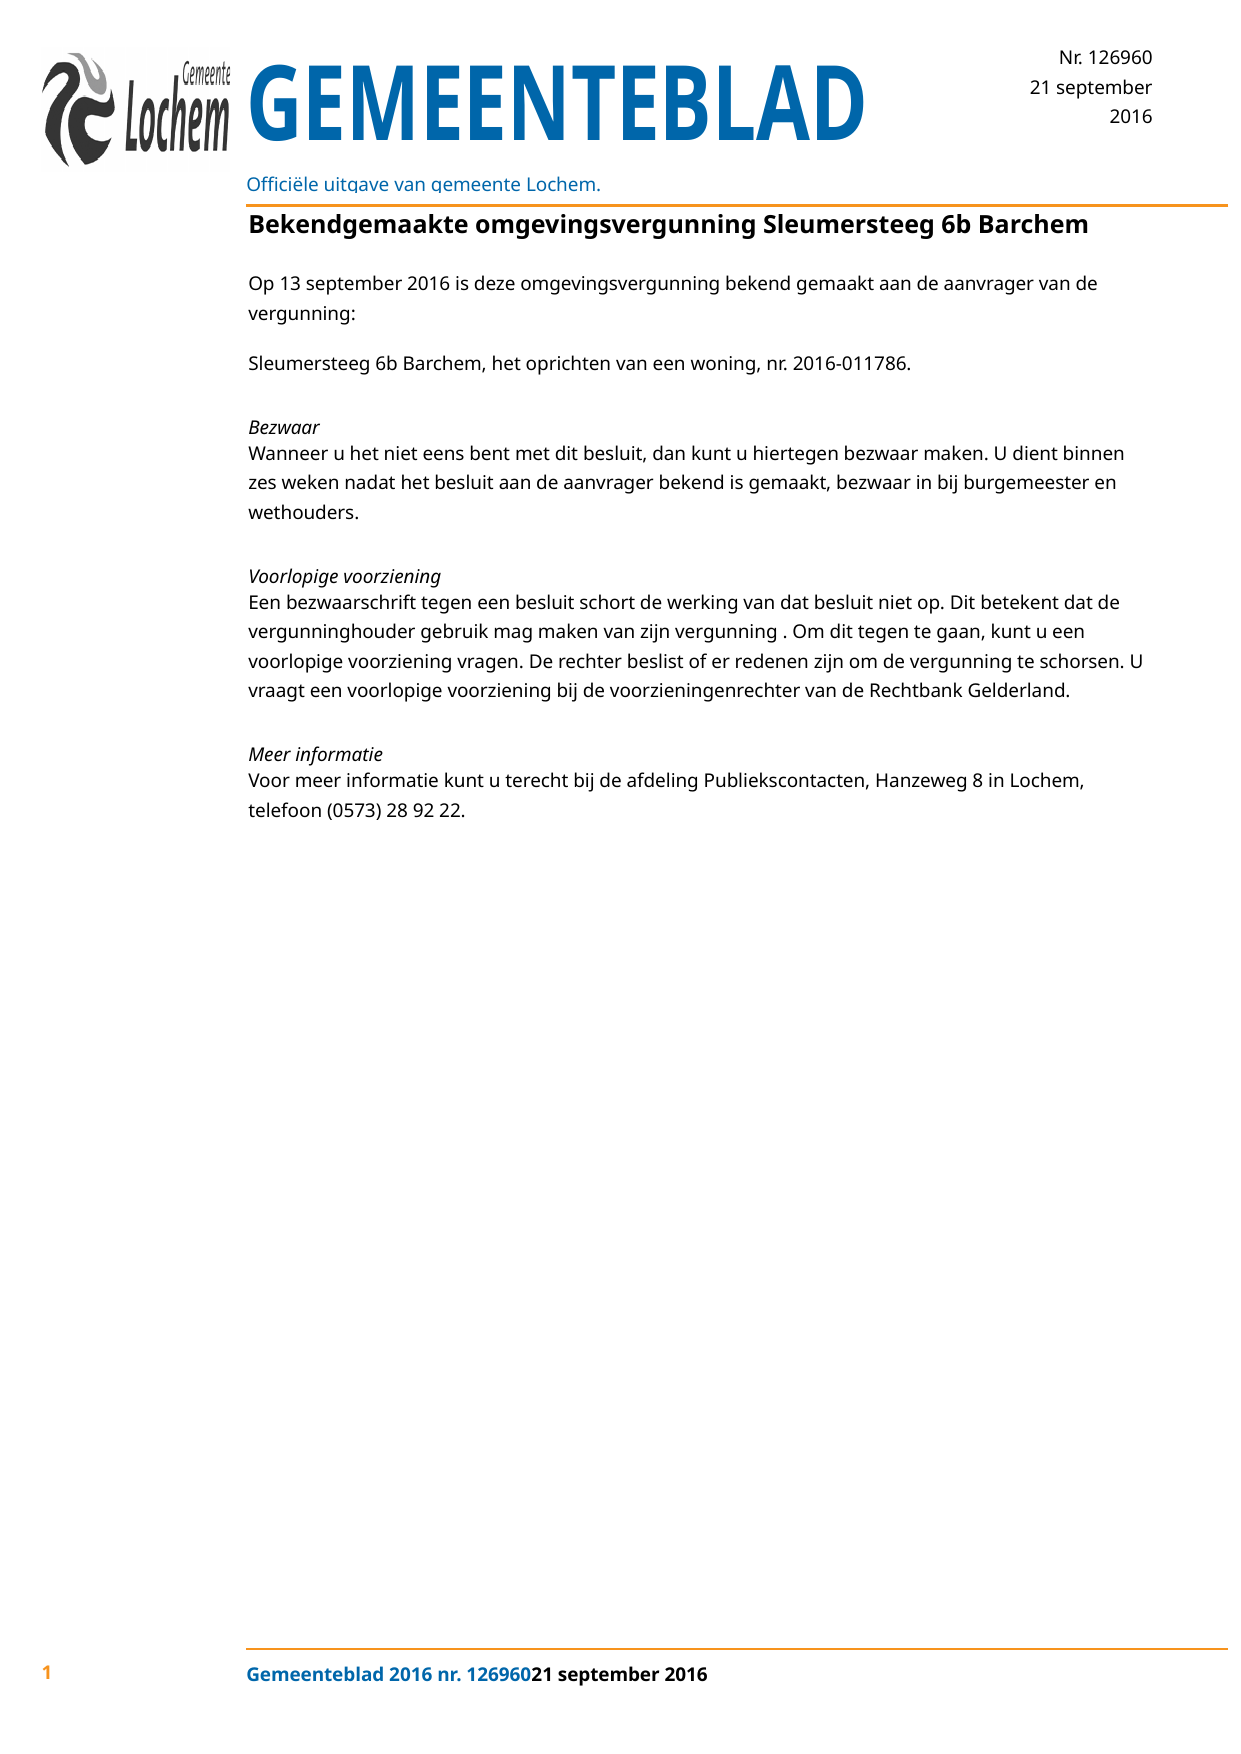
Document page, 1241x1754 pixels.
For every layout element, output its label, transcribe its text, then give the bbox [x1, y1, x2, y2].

text Wanneer u het niet eens bent met dit besluit, dan kunt u hiertegen bezwaar maken. U dient binnen zes weken nadat het besluit aan de aanvrager bekend is gemaakt, bezwaar in bij burgemeester en wethouders. [248, 440, 1152, 525]
text Sleumersteeg 6b Barchem, het oprichten van een woning, nr. 2016-011786. [248, 350, 1152, 376]
text Voorlopige voorziening [248, 563, 1152, 589]
text Voor meer informatie kunt u terecht bij de afdeling Publiekscontacten, Hanzeweg 8 in Lochem, telefoon (0573) 28 92 22. [248, 767, 1152, 823]
text Een bezwaarschrift tegen een besluit schort de werking van dat besluit niet op. Dit betekent dat de vergunninghouder gebruik mag maken van zijn vergunning . Om dit tegen te gaan, kunt u een voorlopige voorziening vragen. De rechter beslist of er redenen zijn om de vergunning te schorsen. U vraagt een voorlopige voorziening bij de voorzieningenrechter van de Rechtbank Gelderland. [248, 589, 1152, 703]
text Bezwaar [248, 414, 1152, 440]
text Bekendgemaakte omgevingsvergunning Sleumersteeg 6b Barchem [248, 207, 1152, 241]
picture [41, 47, 231, 172]
text Op 13 september 2016 is deze omgevingsvergunning bekend gemaakt aan de aanvrager van de vergunning: [248, 270, 1152, 326]
text Meer informatie [248, 742, 1152, 767]
